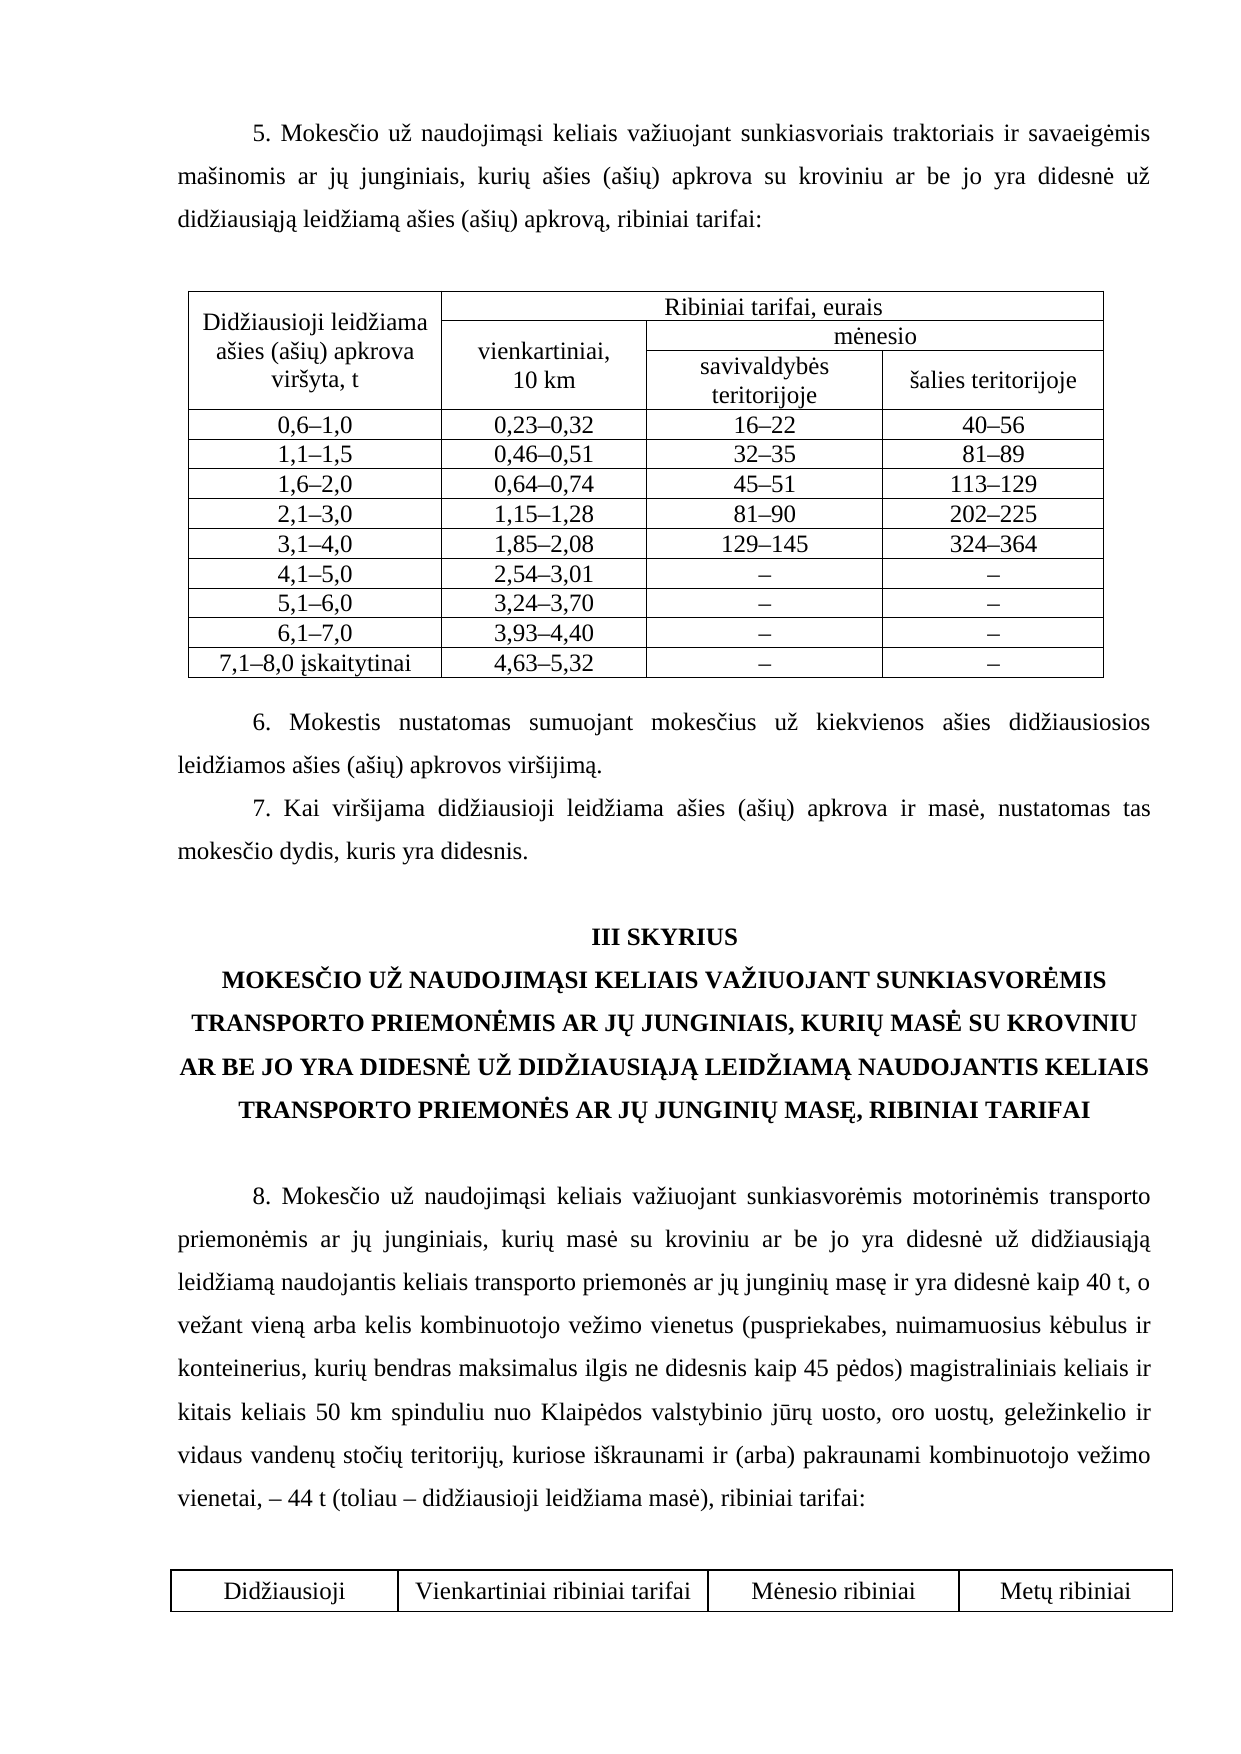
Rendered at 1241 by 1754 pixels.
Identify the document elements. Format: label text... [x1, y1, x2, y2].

text 7. Kai viršijama didžiausioji leidžiama ašies (ašių) apkrova ir masė, nustatomas tas mokesčio dydis, kuris yra didesnis. [177, 793, 1152, 865]
table_cell 2,54–3,01 [442, 559, 646, 587]
table_cell 1,1–1,5 [189, 440, 441, 468]
table_cell savivaldybės teritorijoje [647, 351, 882, 409]
table_cell – [883, 618, 1103, 647]
table_cell – [647, 589, 882, 617]
table_header Vienkartiniai ribiniai tarifai [399, 1571, 707, 1611]
table_cell – [647, 618, 882, 647]
table_cell 7,1–8,0 įskaitytinai [189, 648, 441, 677]
table_cell 4,63–5,32 [442, 648, 646, 677]
table_cell 2,1–3,0 [189, 499, 441, 528]
table_cell 1,85–2,08 [442, 529, 646, 558]
table_cell – [647, 648, 882, 677]
table_header Didžiausioji leidžiama ašies (ašių) apkrova viršyta, t [189, 292, 441, 409]
table_cell 0,64–0,74 [442, 469, 646, 498]
table_cell 3,93–4,40 [442, 618, 646, 647]
text 8. Mokesčio už naudojimąsi keliais važiuojant sunkiasvorėmis motorinėmis transporto priemonėmis ar jų junginiais, kurių masė su kroviniu ar be jo yra didesnė už didžiausiąją leidžiamą naudojantis keliais transporto priemonės ar jų junginių masę ir yra didesnė kaip 40 t, o vežant vieną arba kelis kombinuotojo vežimo vienetus (puspriekabes, nuimamuosius kėbulus ir konteinerius, kurių bendras maksimalus ilgis ne didesnis kaip 45 pėdos) magistraliniais keliais ir kitais keliais 50 km spinduliu nuo Klaipėdos valstybinio jūrų uosto, oro uostų, geležinkelio ir vidaus vandenų stočių teritorijų, kuriose iškraunami ir (arba) pakraunami kombinuotojo vežimo vienetai, – 44 t (toliau – didžiausioji leidžiama masė), ribiniai tarifai: [177, 1181, 1152, 1512]
text 6. Mokestis nustatomas sumuojant mokesčius už kiekvienos ašies didžiausiosios leidžiamos ašies (ašių) apkrovos viršijimą. [177, 707, 1152, 778]
table_cell šalies teritorijoje [883, 351, 1103, 409]
table_cell – [883, 648, 1103, 677]
table_cell 0,46–0,51 [442, 440, 646, 468]
table_header Didžiausioji [172, 1571, 397, 1611]
table_cell 16–22 [647, 410, 882, 438]
table_cell 81–90 [647, 499, 882, 528]
table_header Ribiniai tarifai, eurais [442, 292, 1103, 320]
table_cell 5,1–6,0 [189, 589, 441, 617]
text III SKYRIUS [177, 922, 1152, 951]
table_cell 4,1–5,0 [189, 559, 441, 587]
table_cell mėnesio [647, 321, 1103, 350]
table_cell 129–145 [647, 529, 882, 558]
text MOKESČIO UŽ NAUDOJIMĄSI KELIAIS VAŽIUOJANT SUNKIASVORĖMIS TRANSPORTO PRIEMONĖMIS AR JŲ JUNGINIAIS, KURIŲ MASĖ SU KROVINIU AR BE JO YRA DIDESNĖ UŽ DIDŽIAUSIĄJĄ LEIDŽIAMĄ NAUDOJANTIS KELIAIS TRANSPORTO PRIEMONĖS AR JŲ JUNGINIŲ MASĘ, RIBINIAI TARIFAI [177, 965, 1152, 1123]
table_cell 32–35 [647, 440, 882, 468]
table_cell 1,6–2,0 [189, 469, 441, 498]
table_header Mėnesio ribiniai [709, 1571, 958, 1611]
table_cell vienkartiniai, 10 km [442, 321, 646, 409]
text 5. Mokesčio už naudojimąsi keliais važiuojant sunkiasvoriais traktoriais ir savaeigėmis mašinomis ar jų junginiais, kurių ašies (ašių) apkrova su kroviniu ar be jo yra didesnė už didžiausiąją leidžiamą ašies (ašių) apkrovą, ribiniai tarifai: [177, 118, 1152, 233]
table_cell 0,23–0,32 [442, 410, 646, 438]
table_cell 6,1–7,0 [189, 618, 441, 647]
table_header Metų ribiniai [960, 1571, 1172, 1611]
table_cell 40–56 [883, 410, 1103, 438]
table_cell 81–89 [883, 440, 1103, 468]
table_cell 324–364 [883, 529, 1103, 558]
table_cell – [883, 559, 1103, 587]
table_cell – [883, 589, 1103, 617]
table_cell 45–51 [647, 469, 882, 498]
table_cell 113–129 [883, 469, 1103, 498]
table_cell – [647, 559, 882, 587]
table_cell 0,6–1,0 [189, 410, 441, 438]
table_cell 3,24–3,70 [442, 589, 646, 617]
table_cell 202–225 [883, 499, 1103, 528]
table_cell 3,1–4,0 [189, 529, 441, 558]
table_cell 1,15–1,28 [442, 499, 646, 528]
